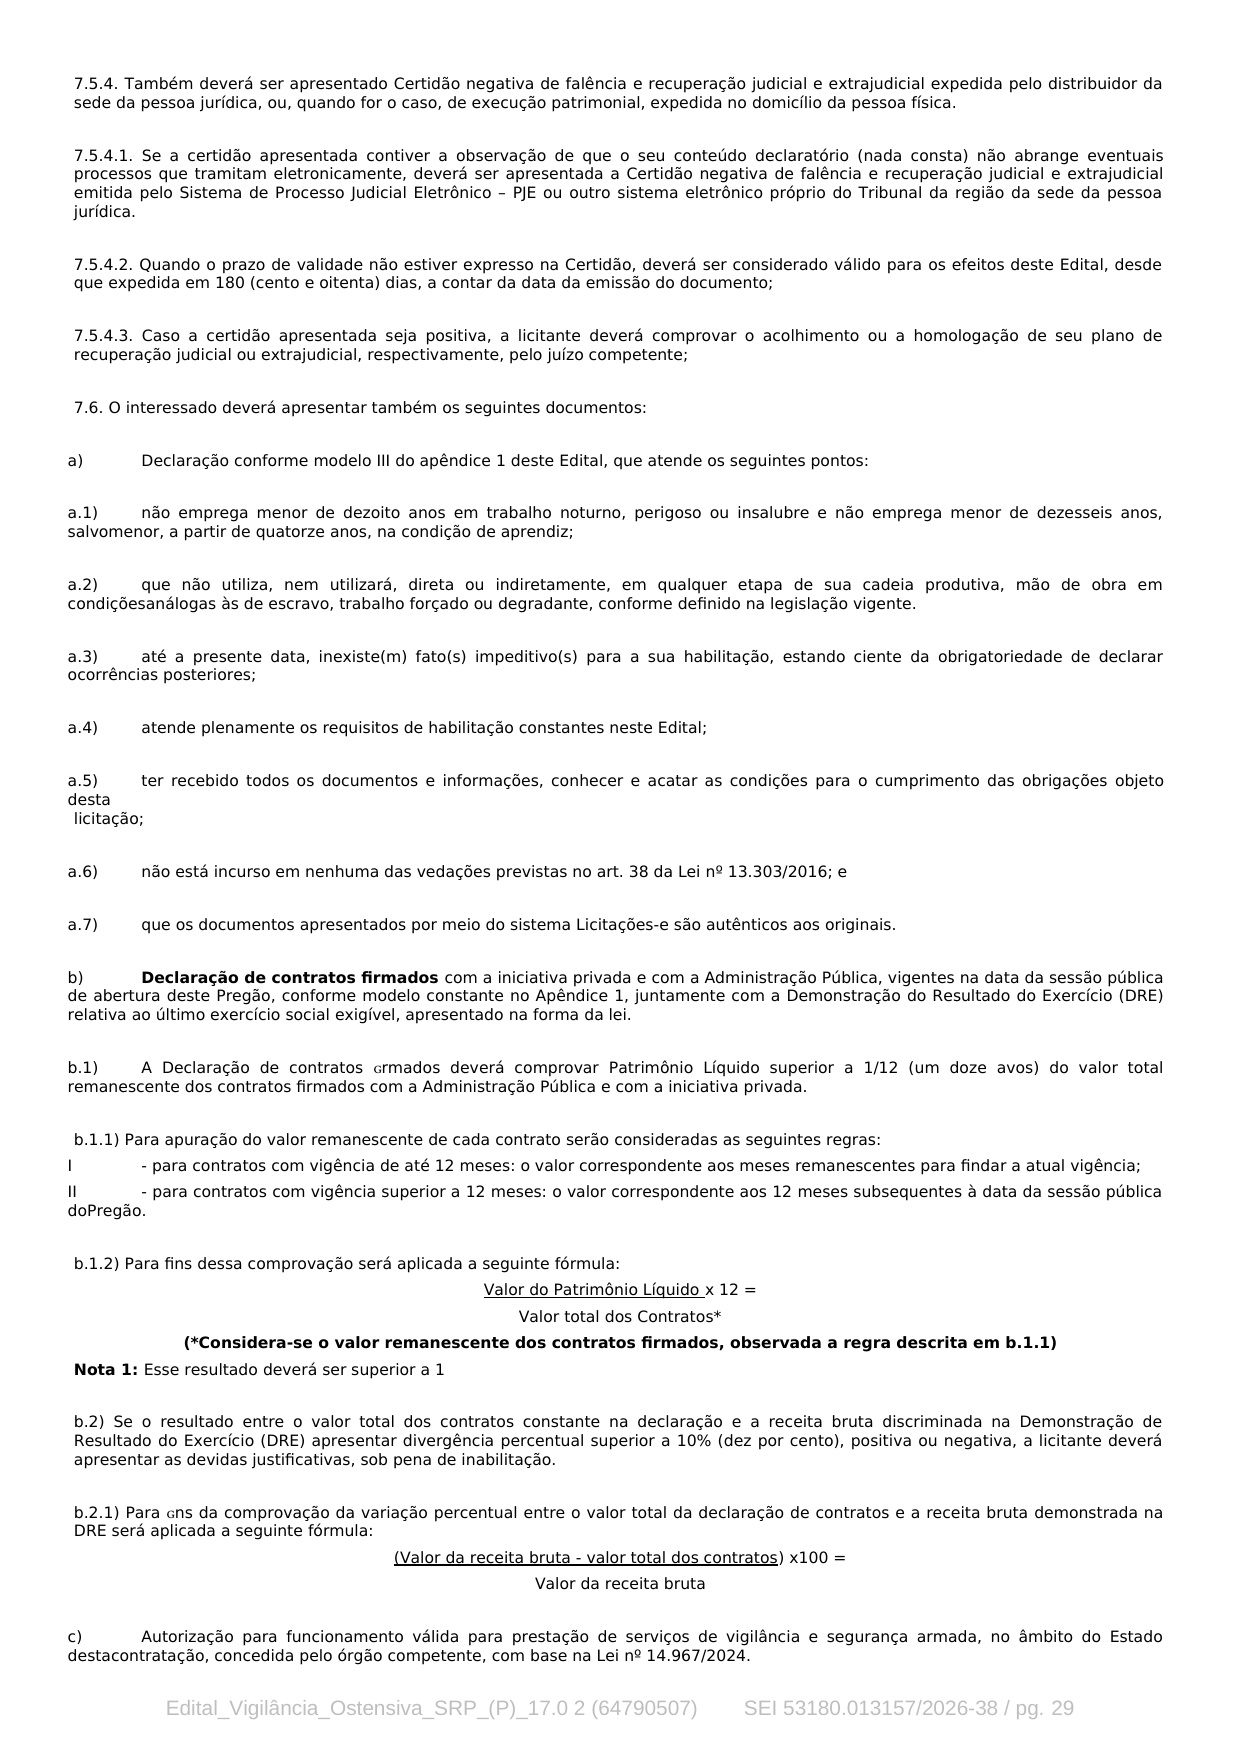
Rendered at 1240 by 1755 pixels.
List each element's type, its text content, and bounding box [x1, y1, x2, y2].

list até a presente data, inexiste(m) fato(s) impeditivo(s) para a sua habilitação, estando ciente da obrigatoriedade de declarar ocorrências posteriores; [67, 647, 1165, 684]
text 7.5.4.1. Se a certidão apresentada contiver a observação de que o seu conteúdo declaratório (nada consta) não abrange eventuais processos que tramitam eletronicamente, deverá ser apresentada a Certidão negativa de falência e recuperação judicial e extrajudicial emitida pelo Sistema de Processo Judicial Eletrônico – PJE ou outro sistema eletrônico próprio do Tribunal da região da sede da pessoa jurídica. [74, 147, 1165, 221]
text Nota 1: Esse resultado deverá ser superior a 1 [74, 1360, 1165, 1379]
text Valor total dos Contratos* [67, 1307, 1173, 1326]
list Declaração de contratos firmados com a iniciativa privada e com a Administração Pública, vigentes na data da sessão pública de abertura deste Pregão, conforme modelo constante no Apêndice 1, juntamente com a Demonstração do Resultado do Exercício (DRE) relativa ao último exercício social exigível, apresentado na forma da lei. [67, 968, 1165, 1024]
text b.1.2) Para fins dessa comprovação será aplicada a seguinte fórmula: [74, 1255, 1165, 1273]
text (Valor da receita bruta - valor total dos contratos) x100 = Valor da receita bruta [374, 1549, 865, 1593]
list não emprega menor de dezoito anos em trabalho noturno, perigoso ou insalubre e não emprega menor de dezesseis anos, salvomenor, a partir de quatorze anos, na condição de aprendiz; [67, 504, 1165, 541]
text 7.6. O interessado deverá apresentar também os seguintes documentos: [74, 399, 1165, 417]
text b.2.1) Para ns da comprovação da variação percentual entre o valor total da declaração de contratos e a receita bruta demonstrada na DRE será aplicada a seguinte fórmula: [74, 1503, 1165, 1541]
list A Declaração de contratos rmados deverá comprovar Patrimônio Líquido superior a 1/12 (um doze avos) do valor total remanescente dos contratos firmados com a Administração Pública e com a iniciativa privada. [67, 1059, 1165, 1096]
text b.1.1) Para apuração do valor remanescente de cada contrato serão consideradas as seguintes regras: [74, 1130, 1165, 1149]
list - para contratos com vigência superior a 12 meses: o valor correspondente aos 12 meses subsequentes à data da sessão pública doPregão. [67, 1183, 1165, 1220]
text 7.5.4.3. Caso a certidão apresentada seja positiva, a licitante deverá comprovar o acolhimento ou a homologação de seu plano de recuperação judicial ou extrajudicial, respectivamente, pelo juízo competente; [74, 327, 1165, 364]
list atende plenamente os requisitos de habilitação constantes neste Edital; [67, 719, 1165, 737]
text 7.5.4. Também deverá ser apresentado Certidão negativa de falência e recuperação judicial e extrajudicial expedida pelo distribuidor da sede da pessoa jurídica, ou, quando for o caso, de execução patrimonial, expedida no domicílio da pessoa física. [74, 75, 1165, 112]
text b.2) Se o resultado entre o valor total dos contratos constante na declaração e a receita bruta discriminada na Demonstração de Resultado do Exercício (DRE) apresentar divergência percentual superior a 10% (dez por cento), positiva ou negativa, a licitante deverá apresentar as devidas justificativas, sob pena de inabilitação. [74, 1413, 1165, 1469]
subtitle (*Considera-se o valor remanescente dos contratos firmados, observada a regra descrita em b.1.1) [67, 1334, 1173, 1352]
text licitação; [74, 810, 1165, 828]
text 7.5.4.2. Quando o prazo de validade não estiver expresso na Certidão, deverá ser considerado válido para os efeitos deste Edital, desde que expedida em 180 (cento e oitenta) dias, a contar da data da emissão do documento; [74, 256, 1165, 293]
list ter recebido todos os documentos e informações, conhecer e acatar as condições para o cumprimento das obrigações objeto desta [67, 772, 1165, 809]
list - para contratos com vigência de até 12 meses: o valor correspondente aos meses remanescentes para findar a atual vigência; [67, 1157, 1165, 1175]
list que os documentos apresentados por meio do sistema Licitações-e são autênticos aos originais. [67, 916, 1165, 934]
list não está incurso em nenhuma das vedações previstas no art. 38 da Lei nº 13.303/2016; e [67, 863, 1165, 881]
list Autorização para funcionamento válida para prestação de serviços de vigilância e segurança armada, no âmbito do Estado destacontratação, concedida pelo órgão competente, com base na Lei nº 14.967/2024. [67, 1628, 1165, 1665]
list que não utiliza, nem utilizará, direta ou indiretamente, em qualquer etapa de sua cadeia produtiva, mão de obra em condiçõesanálogas às de escravo, trabalho forçado ou degradante, conforme definido na legislação vigente. [67, 576, 1165, 613]
text Valor do Patrimônio Líquido x 12 = [374, 1281, 866, 1299]
list Declaração conforme modelo III do apêndice 1 deste Edital, que atende os seguintes pontos: [67, 452, 1165, 470]
